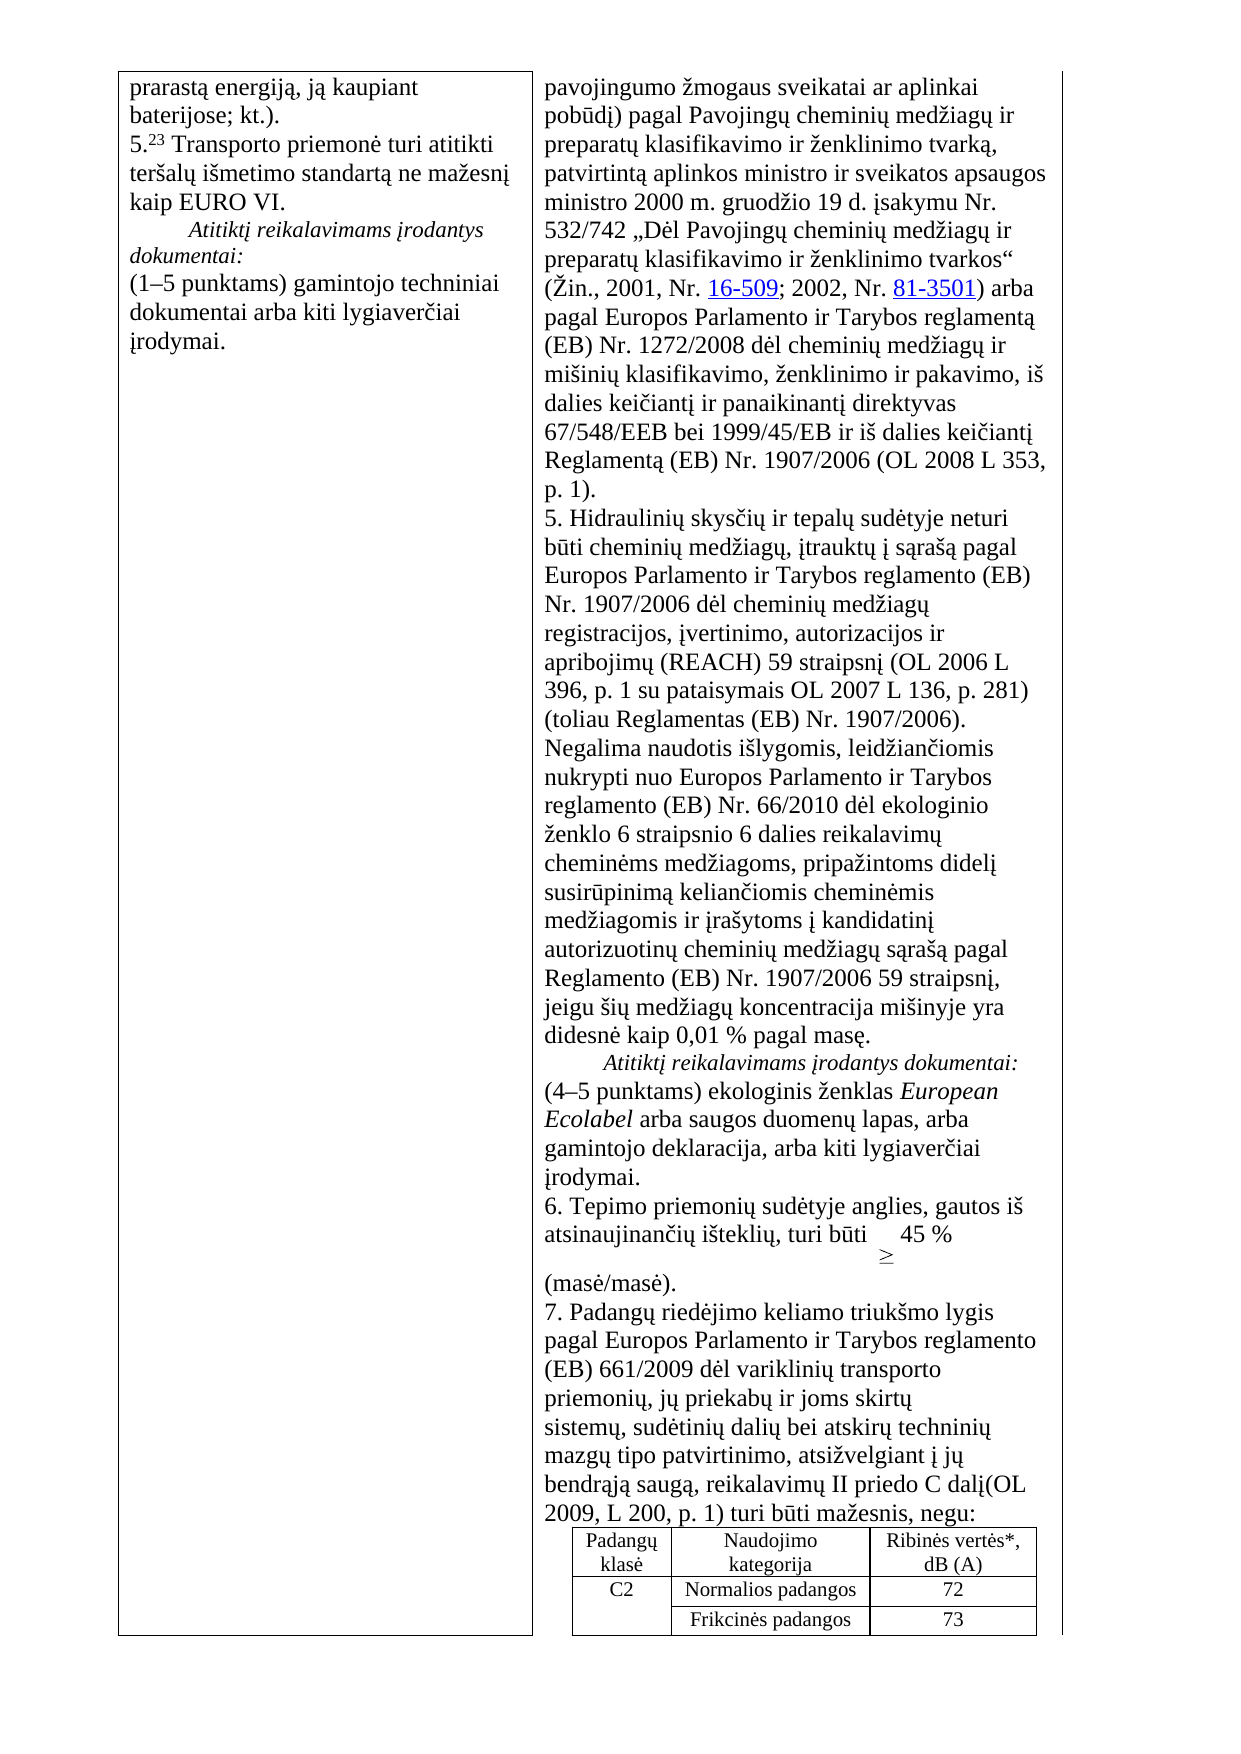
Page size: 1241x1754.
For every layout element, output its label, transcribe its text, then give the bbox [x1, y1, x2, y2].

table_cell Naudojimo kategorija [672, 1528, 869, 1576]
table_cell prarastą energiją, ją kaupiant baterijose; kt.). 5.23 Transporto priemonė turi atitikti teršalų išmetimo standartą ne mažesnį kaip EURO VI. Atitiktį reikalavimams įrodantys dokumentai: (1–5 punktams) gamintojo techniniai dokumentai arba kiti lygiaverčiai įrodymai. [119, 72, 532, 1635]
table_cell 3. Turi būti naudojamos efektyvios variklio trintį mažinančios eksploatacinės medžiagos. Atitiktį reikalavimams įrodantys dokumentai: (1–3 punktams) gamintojo techniniai dokumentai arba tiekėjo deklaracija, arba kiti lygiaverčiai įrodymai. 4. Hidrauliniai skysčiai, tepalai neturi būti klasifikuojami pavojingais žmonių sveikatai ar aplinkai (t. y. klasifikuojant jiems nepriskirtos pavojingumo ar rizikos frazės, aprašančios pavojingumo žmogaus sveikatai ar aplinkai pobūdį) pagal Pavojingų cheminių medžiagų ir preparatų klasifikavimo ir ženklinimo tvarką, patvirtintą aplinkos ministro ir sveikatos apsaugos ministro 2000 m. gruodžio 19 d. įsakymu Nr. 532/742 „Dėl Pavojingų cheminių medžiagų ir preparatų klasifikavimo ir ženklinimo tvarkos“ (Žin., 2001, Nr. 16-509; 2002, Nr. 81-3501) arba pagal Europos Parlamento ir Tarybos reglamentą (EB) Nr. 1272/2008 dėl cheminių medžiagų ir mišinių klasifikavimo, ženklinimo ir pakavimo, iš dalies keičiantį ir panaikinantį direktyvas 67/548/EEB bei 1999/45/EB ir iš dalies keičiantį Reglamentą (EB) Nr. 1907/2006 (OL 2008 L 353, p. 1). 5. Hidraulinių skysčių ir tepalų sudėtyje neturi būti cheminių medžiagų, įtrauktų į sąrašą pagal Europos Parlamento ir Tarybos reglamento (EB) Nr. 1907/2006 dėl cheminių medžiagų registracijos, įvertinimo, autorizacijos ir apribojimų (REACH) 59 straipsnį (OL 2006 L 396, p. 1 su pataisymais OL 2007 L 136, p. 281) (toliau Reglamentas (EB) Nr. 1907/2006). Negalima naudotis išlygomis, leidžiančiomis nukrypti nuo Europos Parlamento ir Tarybos reglamento (EB) Nr. 66/2010 dėl ekologinio ženklo 6 straipsnio 6 dalies reikalavimų cheminėms medžiagoms, pripažintoms didelį susirūpinimą keliančiomis cheminėmis medžiagomis ir įrašytoms į kandidatinį autorizuotinų cheminių medžiagų sąrašą pagal Reglamento (EB) Nr. 1907/2006 59 straipsnį, jeigu šių medžiagų koncentracija mišinyje yra didesnė kaip 0,01 % pagal masę. Atitiktį reikalavimams įrodantys dokumentai: (4–5 punktams) ekologinis ženklas European Ecolabel arba saugos duomenų lapas, arba gamintojo deklaracija, arba kiti lygiaverčiai įrodymai. 6. Tepimo priemonių sudėtyje anglies, gautos iš atsinaujinančių išteklių, turi būti >= 45 % (masė/masė). 7. Padangų riedėjimo keliamo triukšmo lygis pagal Europos Parlamento ir Tarybos reglamento (EB) 661/2009 dėl variklinių transporto priemonių, jų priekabų ir joms skirtų sistemų, sudėtinių dalių bei atskirų techninių mazgų tipo patvirtinimo, atsižvelgiant į jų bendrąją saugą, reikalavimų II priedo C dalį(OL 2009, L 200, p. 1) turi būti mažesnis, negu: [533, 71, 1062, 1527]
table_cell [1037, 1527, 1062, 1576]
table_cell [533, 1527, 572, 1576]
table_cell Normalios padangos [672, 1577, 869, 1606]
table_cell [1037, 1576, 1062, 1606]
table_cell Padangų klasė [573, 1528, 671, 1576]
table_cell [533, 1576, 572, 1606]
table_cell 73 [871, 1607, 1036, 1635]
table_cell [1037, 1606, 1062, 1635]
table_cell 72 [871, 1577, 1036, 1606]
table_cell [533, 1606, 572, 1635]
table_cell Frikcinės padangos [672, 1607, 869, 1635]
table_cell Ribinės vertės*, dB (A) [871, 1528, 1036, 1576]
table_cell C2 [573, 1577, 671, 1635]
